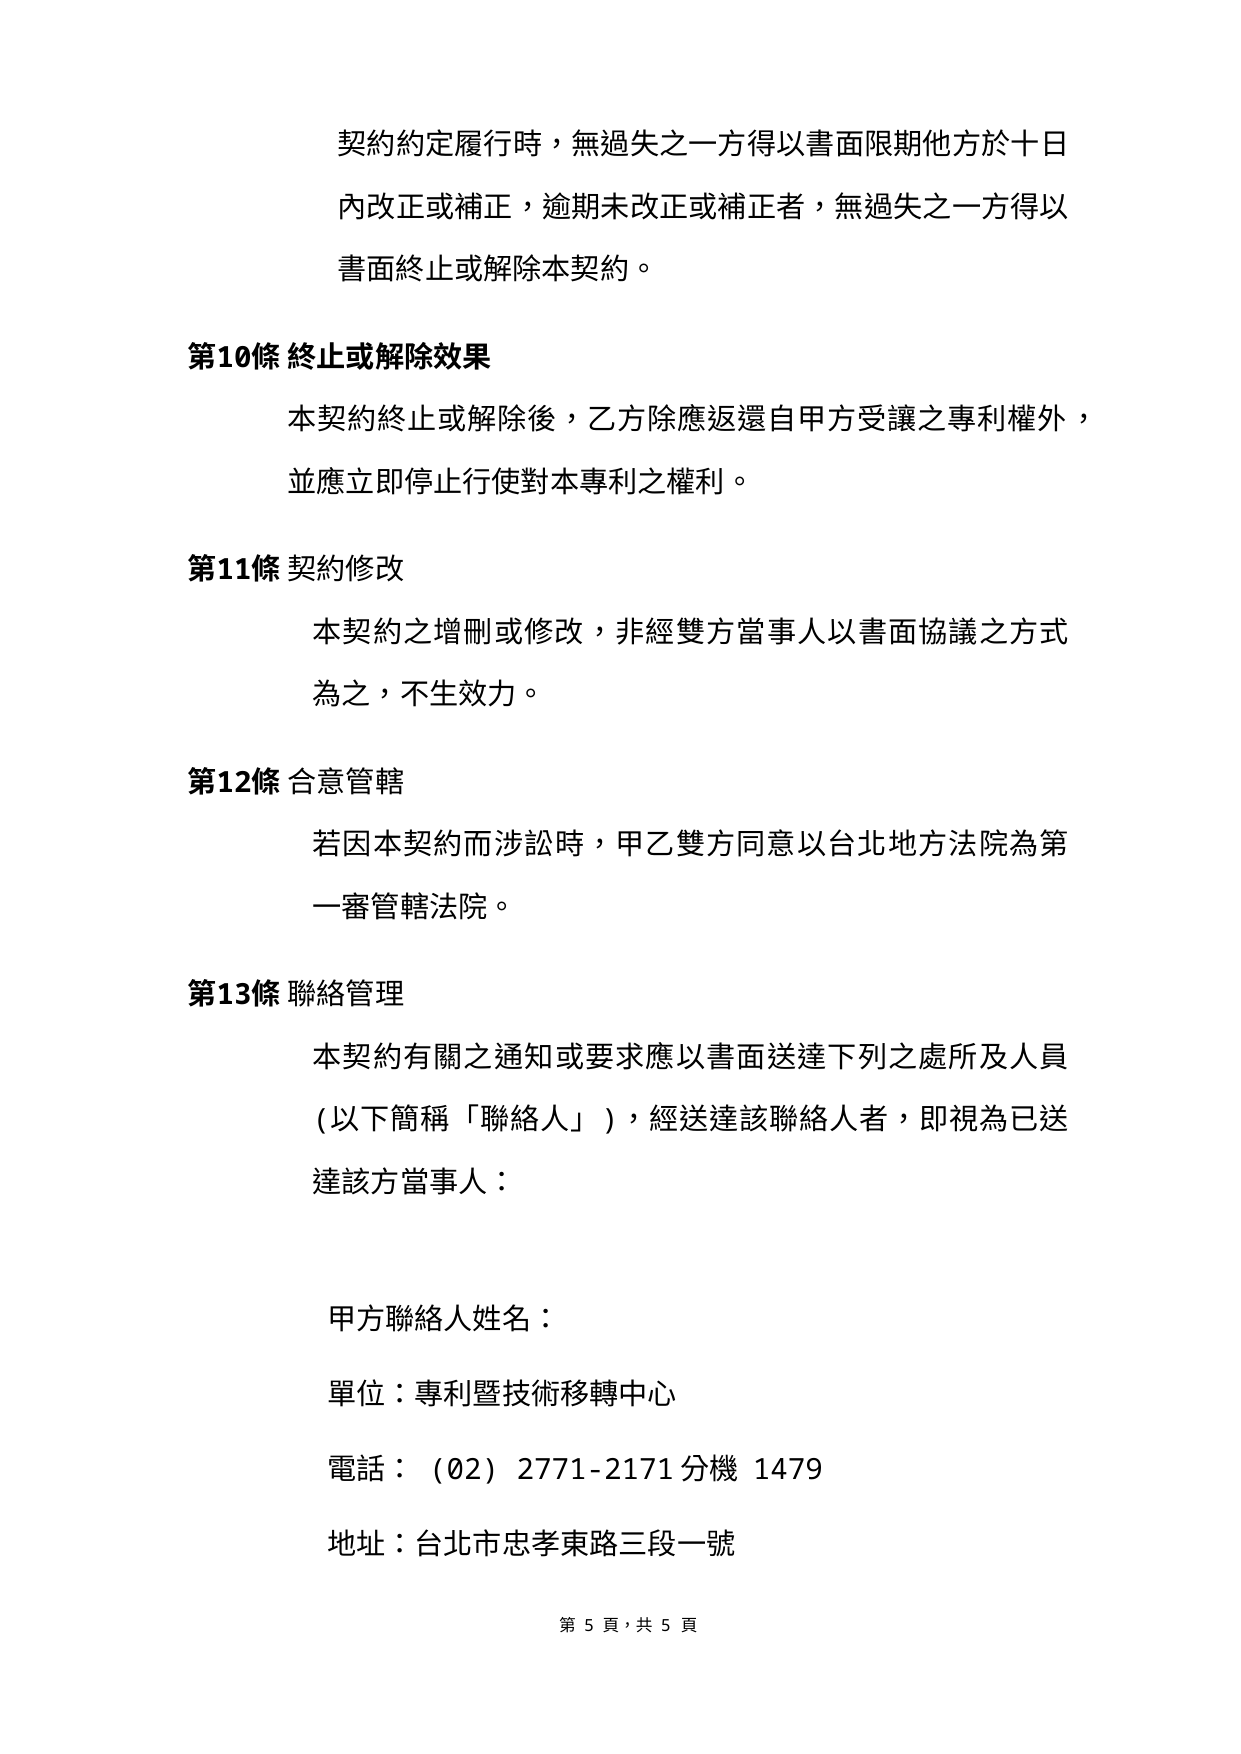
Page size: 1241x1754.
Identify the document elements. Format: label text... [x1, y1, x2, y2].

text 單位：專利暨技術移轉中心 [327, 1350, 1069, 1413]
list 合意管轄 [187, 738, 1069, 800]
text 本契約之增刪或修改，非經雙方當事人以書面協議之方式為之，不生效力。 [312, 588, 1069, 713]
text 地址：台北市忠孝東路三段一號 [327, 1500, 1069, 1563]
text 契約約定履行時，無過失之一方得以書面限期他方於十日內改正或補正，逾期未改正或補正者，無過失之一方得以書面終止或解除本契約。 [287, 100, 1069, 288]
text 電話： (02) 2771-2171分機 1479 [327, 1425, 1069, 1488]
text 本契約有關之通知或要求應以書面送達下列之處所及人員(以下簡稱「聯絡人」)，經送達該聯絡人者，即視為已送達該方當事人： [312, 1013, 1069, 1200]
text 本契約終止或解除後，乙方除應返還自甲方受讓之專利權外，並應立即停止行使對本專利之權利。 [287, 375, 1069, 500]
list 終止或解除效果 [187, 313, 1069, 375]
list 聯絡管理 [187, 950, 1069, 1013]
text 甲方聯絡人姓名： [327, 1275, 1069, 1338]
text 若因本契約而涉訟時，甲乙雙方同意以台北地方法院為第一審管轄法院。 [312, 800, 1069, 925]
list 契約修改 [187, 525, 1069, 588]
